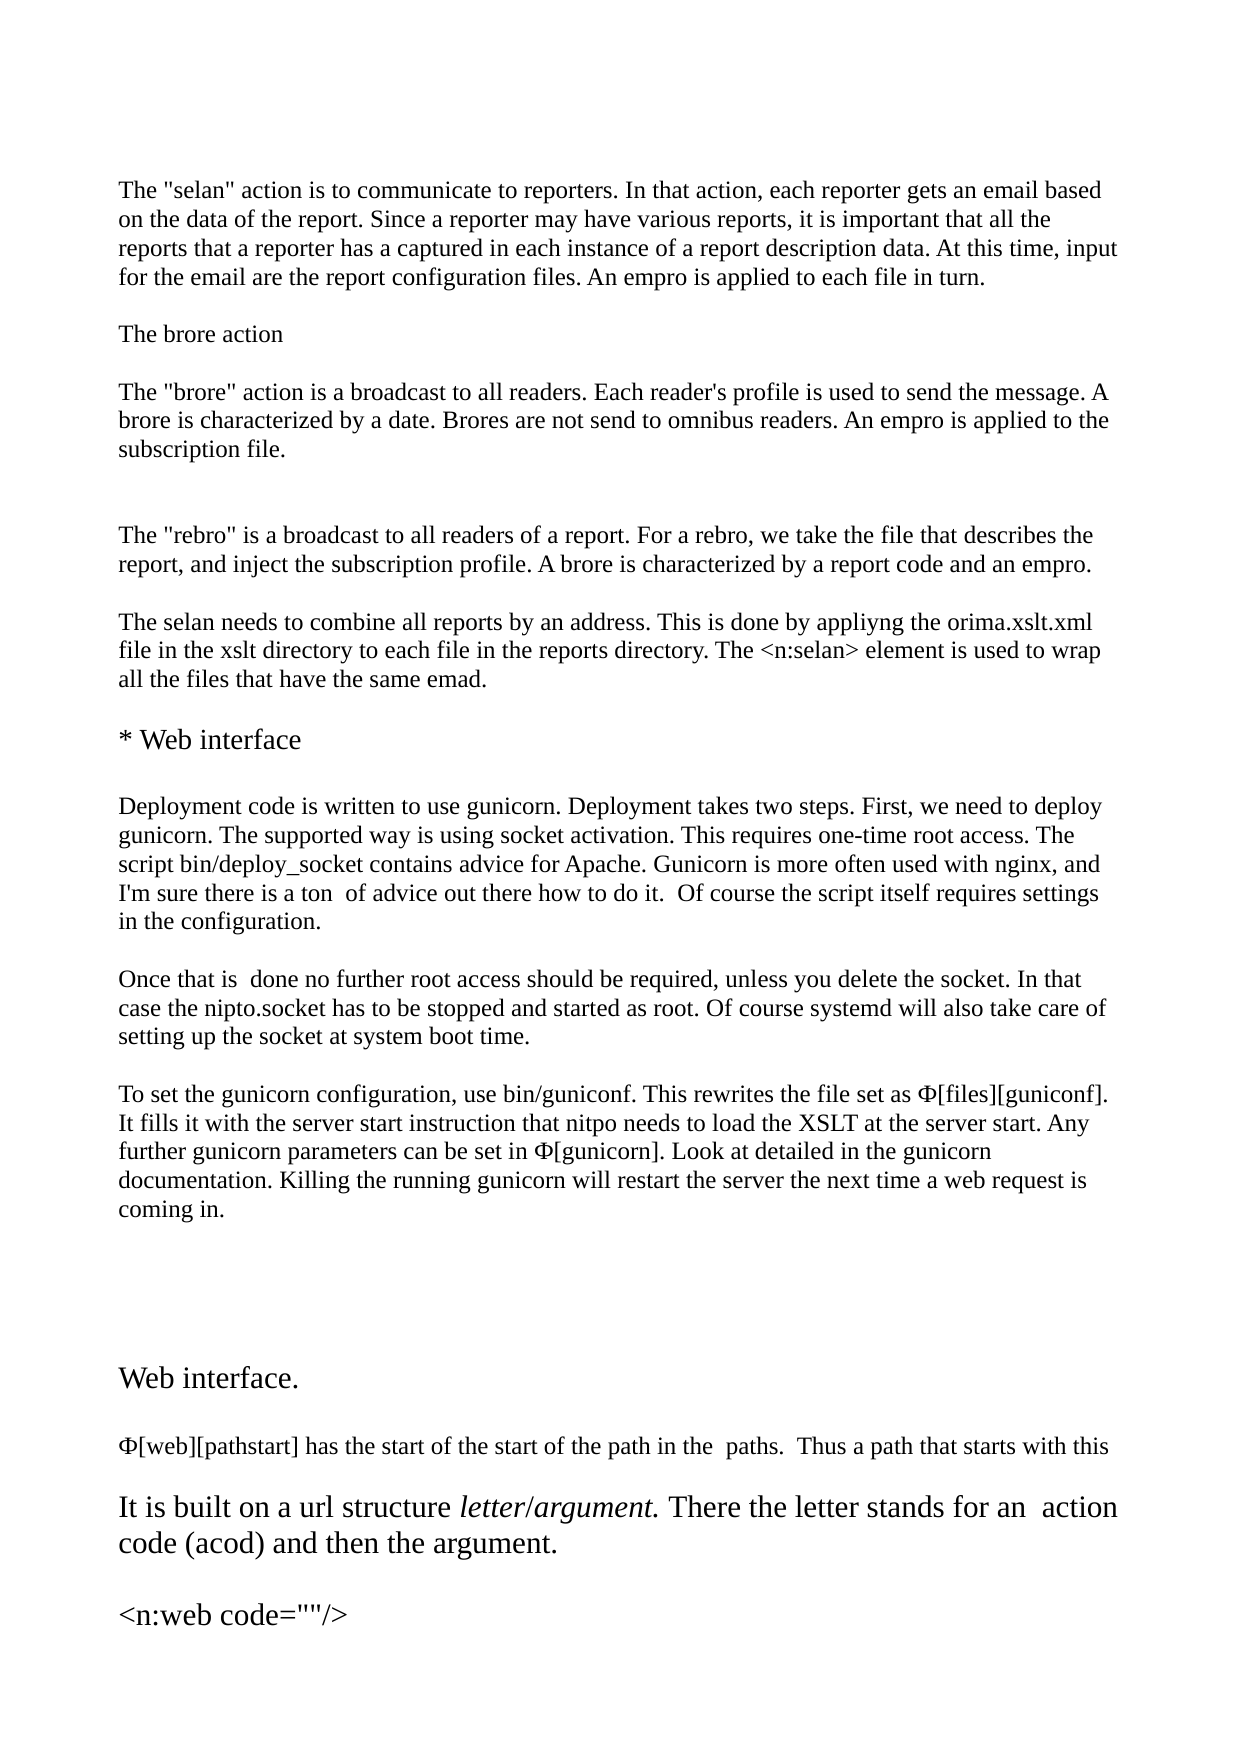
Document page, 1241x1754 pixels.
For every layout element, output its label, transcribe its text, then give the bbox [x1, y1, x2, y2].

text <n:web code=""/> [118, 1596, 1122, 1632]
text It is built on a url structure letter/argument. There the letter stands for an action code (acod) and then the argument. [118, 1488, 1122, 1560]
text The "brore" action is a broadcast to all readers. Each reader's profile is used to send the message. A brore is characterized by a date. Brores are not send to omnibus readers. An empro is applied to the subscription file. [118, 377, 1122, 463]
text To set the gunicorn configuration, use bin/guniconf. This rewrites the file set as Ф[files][guniconf]. It fills it with the server start instruction that nitpo needs to load the XSLT at the server start. Any further gunicorn parameters can be set in Ф[gunicorn]. Look at detailed in the gunicorn documentation. Killing the running gunicorn will restart the server the next time a web request is coming in. [118, 1079, 1122, 1223]
text Deployment code is written to use gunicorn. Deployment takes two steps. First, we need to deploy gunicorn. The supported way is using socket activation. This requires one-time root access. The script bin/deploy_socket contains advice for Apache. Gunicorn is more often used with nginx, and I'm sure there is a ton of advice out there how to do it. Of course the script itself requires settings in the configuration. [118, 791, 1122, 935]
text Once that is done no further root access should be required, unless you delete the socket. In that case the nipto.socket has to be stopped and started as root. Of course systemd will also take care of setting up the socket at system boot time. [118, 964, 1122, 1050]
text The selan needs to combine all reports by an address. This is done by appliyng the orima.xslt.xml file in the xslt directory to each file in the reports directory. The <n:selan> element is used to wrap all the files that have the same emad. [118, 607, 1122, 693]
text The "selan" action is to communicate to reporters. In that action, each reporter gets an email based on the data of the report. Since a reporter may have various reports, it is important that all the reports that a reporter has a captured in each instance of a report description data. At this time, input for the email are the report configuration files. An empro is applied to each file in turn. [118, 176, 1122, 291]
text The brore action [118, 319, 1122, 348]
text The "rebro" is a broadcast to all readers of a report. For a rebro, we take the file that describes the report, and inject the subscription profile. A brore is characterized by a report code and an empro. [118, 521, 1122, 578]
text Web interface. [118, 1359, 1122, 1395]
text Ф[web][pathstart] has the start of the start of the path in the paths. Thus a path that starts with this [118, 1431, 1122, 1460]
text * Web interface [118, 722, 1122, 755]
